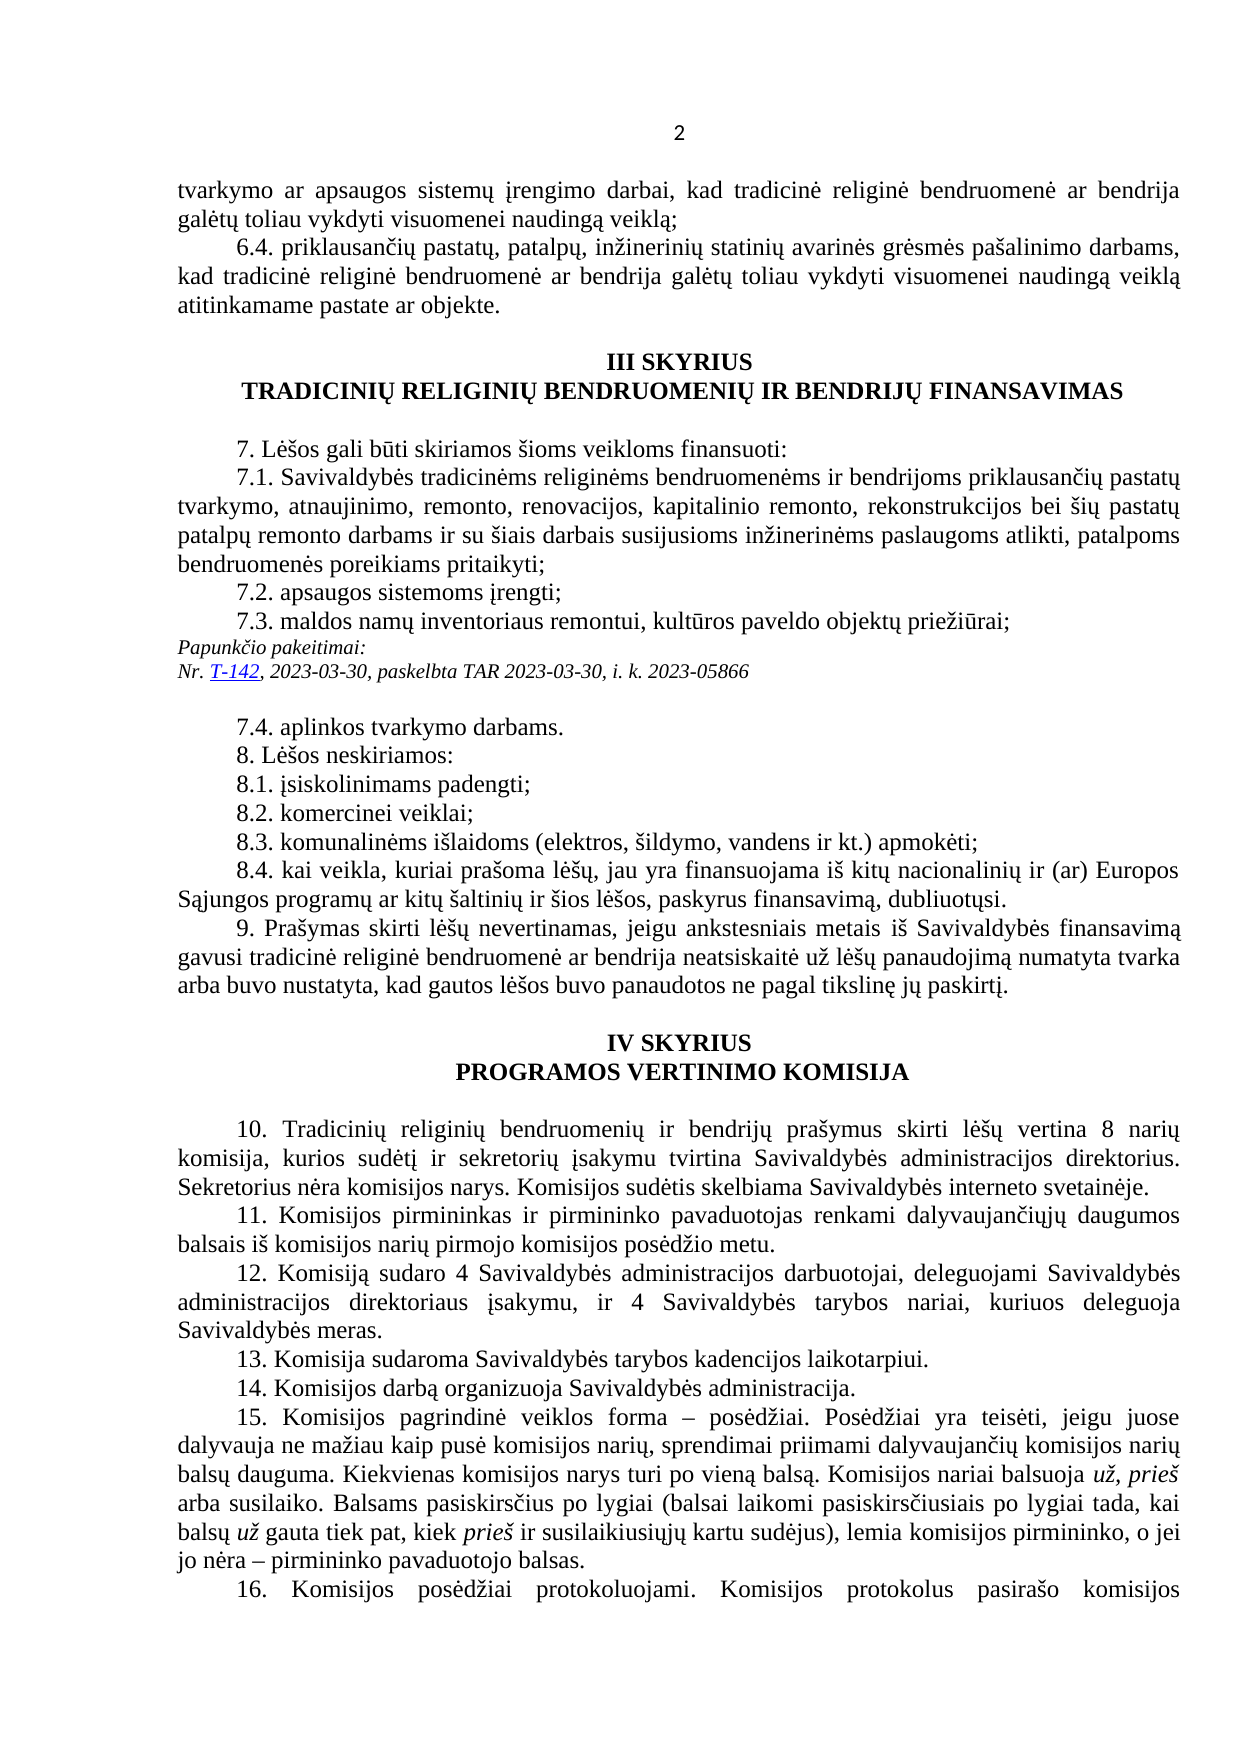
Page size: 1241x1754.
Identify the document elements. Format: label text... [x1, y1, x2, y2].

text TRADICINIŲ RELIGINIŲ BENDRUOMENIŲ IR BENDRIJŲ FINANSAVIMAS [177, 376, 1181, 405]
text 8.3. komunalinėms išlaidoms (elektros, šildymo, vandens ir kt.) apmokėti; [177, 827, 1181, 856]
text 16. Komisijos posėdžiai protokoluojami. Komisijos protokolus pasirašo komisijos [177, 1574, 1181, 1603]
text 11. Komisijos pirmininkas ir pirmininko pavaduotojas renkami dalyvaujančiųjų daugumos balsais iš komisijos narių pirmojo komisijos posėdžio metu. [177, 1201, 1181, 1258]
text 7.2. apsaugos sistemoms įrengti; [177, 577, 1181, 606]
text 8.4. kai veikla, kuriai prašoma lėšų, jau yra finansuojama iš kitų nacionalinių ir (ar) Europos Sąjungos programų ar kitų šaltinių ir šios lėšos, paskyrus finansavimą, dubliuotųsi. [177, 856, 1181, 913]
text 6.4. priklausančių pastatų, patalpų, inžinerinių statinių avarinės grėsmės pašalinimo darbams, kad tradicinė religinė bendruomenė ar bendrija galėtų toliau vykdyti visuomenei naudingą veiklą atitinkamame pastate ar objekte. [177, 232, 1181, 319]
text Papunkčio pakeitimai: [177, 635, 1181, 659]
text 8.1. įsiskolinimams padengti; [177, 769, 1181, 798]
text 8. Lėšos neskiriamos: [177, 741, 1181, 769]
text 7.4. aplinkos tvarkymo darbams. [177, 712, 1181, 741]
text Nr. T-142, 2023-03-30, paskelbta TAR 2023-03-30, i. k. 2023-05866 [177, 659, 1181, 683]
text 14. Komisijos darbą organizuoja Savivaldybės administracija. [177, 1373, 1181, 1402]
text 15. Komisijos pagrindinė veiklos forma – posėdžiai. Posėdžiai yra teisėti, jeigu juose dalyvauja ne mažiau kaip pusė komisijos narių, sprendimai priimami dalyvaujančių komisijos narių balsų dauguma. Kiekvienas komisijos narys turi po vieną balsą. Komisijos nariai balsuoja už, prieš arba susilaiko. Balsams pasiskirsčius po lygiai (balsai laikomi pasiskirsčiusiais po lygiai tada, kai balsų už gauta tiek pat, kiek prieš ir susilaikiusiųjų kartu sudėjus), lemia komisijos pirmininko, o jei jo nėra – pirmininko pavaduotojo balsas. [177, 1402, 1181, 1574]
text 13. Komisija sudaroma Savivaldybės tarybos kadencijos laikotarpiui. [177, 1344, 1181, 1373]
text tvarkymo ar apsaugos sistemų įrengimo darbai, kad tradicinė religinė bendruomenė ar bendrija galėtų toliau vykdyti visuomenei naudingą veiklą; [177, 175, 1181, 232]
text III SKYRIUS [177, 347, 1181, 376]
text 8.2. komercinei veiklai; [177, 798, 1181, 827]
text IV SKYRIUS [177, 1028, 1181, 1057]
text 10. Tradicinių religinių bendruomenių ir bendrijų prašymus skirti lėšų vertina 8 narių komisija, kurios sudėtį ir sekretorių įsakymu tvirtina Savivaldybės administracijos direktorius. Sekretorius nėra komisijos narys. Komisijos sudėtis skelbiama Savivaldybės interneto svetainėje. [177, 1114, 1181, 1201]
text PROGRAMOS VERTINIMO KOMISIJA [177, 1057, 1181, 1086]
text 7.1. Savivaldybės tradicinėms religinėms bendruomenėms ir bendrijoms priklausančių pastatų tvarkymo, atnaujinimo, remonto, renovacijos, kapitalinio remonto, rekonstrukcijos bei šių pastatų patalpų remonto darbams ir su šiais darbais susijusioms inžinerinėms paslaugoms atlikti, patalpoms bendruomenės poreikiams pritaikyti; [177, 462, 1181, 577]
text 9. Prašymas skirti lėšų nevertinamas, jeigu ankstesniais metais iš Savivaldybės finansavimą gavusi tradicinė religinė bendruomenė ar bendrija neatsiskaitė už lėšų panaudojimą numatyta tvarka arba buvo nustatyta, kad gautos lėšos buvo panaudotos ne pagal tikslinę jų paskirtį. [177, 913, 1181, 999]
text 7. Lėšos gali būti skiriamos šioms veikloms finansuoti: [177, 434, 1181, 462]
text 12. Komisiją sudaro 4 Savivaldybės administracijos darbuotojai, deleguojami Savivaldybės administracijos direktoriaus įsakymu, ir 4 Savivaldybės tarybos nariai, kuriuos deleguoja Savivaldybės meras. [177, 1258, 1181, 1344]
text 7.3. maldos namų inventoriaus remontui, kultūros paveldo objektų priežiūrai; [177, 606, 1181, 635]
